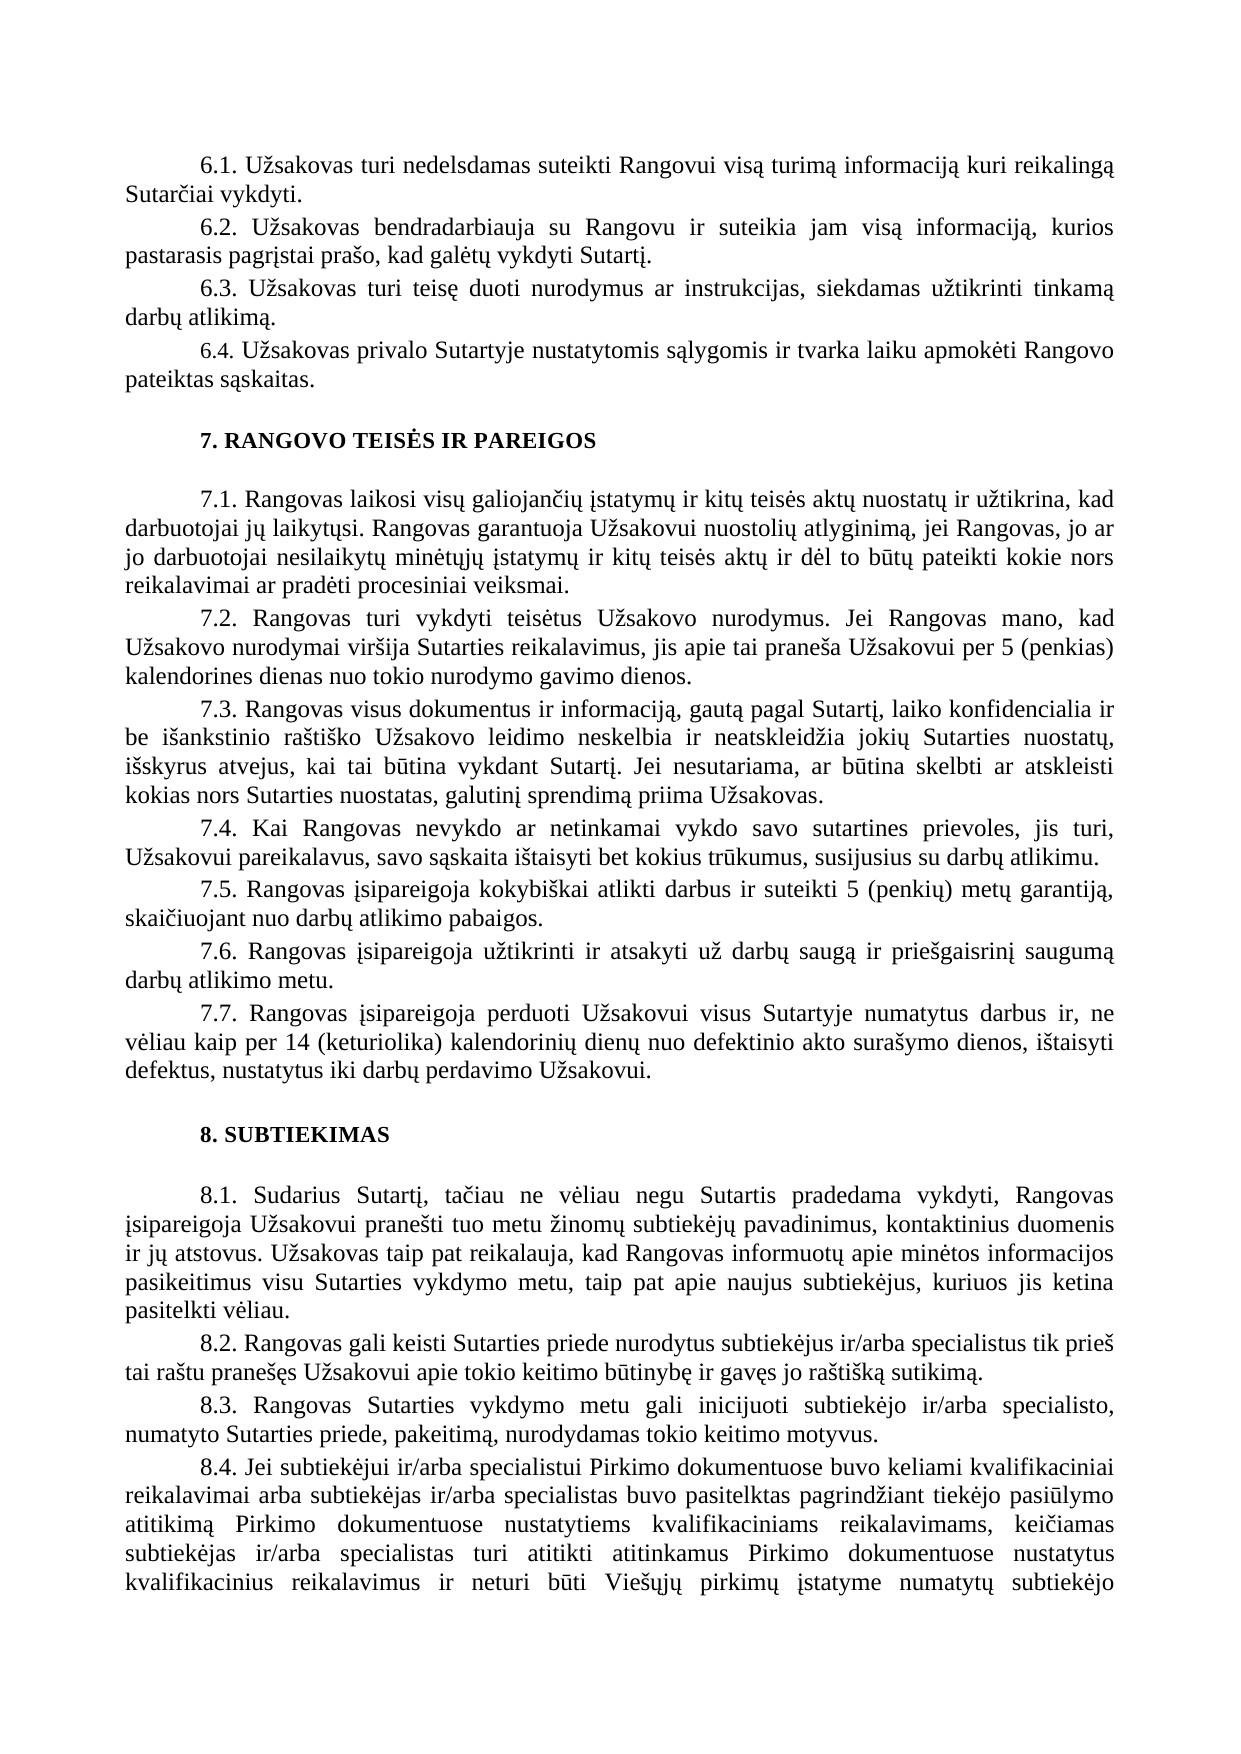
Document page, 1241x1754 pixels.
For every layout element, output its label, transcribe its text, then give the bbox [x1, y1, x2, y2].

text 8.1. Sudarius Sutartį, tačiau ne vėliau negu Sutartis pradedama vykdyti, Rangovas įsipareigoja Užsakovui pranešti tuo metu žinomų subtiekėjų pavadinimus, kontaktinius duomenis ir jų atstovus. Užsakovas taip pat reikalauja, kad Rangovas informuotų apie minėtos informacijos pasikeitimus visu Sutarties vykdymo metu, taip pat apie naujus subtiekėjus, kuriuos jis ketina pasitelkti vėliau. [125, 1180, 1115, 1324]
text 7.7. Rangovas įsipareigoja perduoti Užsakovui visus Sutartyje numatytus darbus ir, ne vėliau kaip per 14 (keturiolika) kalendorinių dienų nuo defektinio akto surašymo dienos, ištaisyti defektus, nustatytus iki darbų perdavimo Užsakovui. [125, 998, 1115, 1084]
text 7.2. Rangovas turi vykdyti teisėtus Užsakovo nurodymus. Jei Rangovas mano, kad Užsakovo nurodymai viršija Sutarties reikalavimus, jis apie tai praneša Užsakovui per 5 (penkias) kalendorines dienas nuo tokio nurodymo gavimo dienos. [125, 603, 1115, 689]
text 7.3. Rangovas visus dokumentus ir informaciją, gautą pagal Sutartį, laiko konfidencialia ir be išankstinio raštiško Užsakovo leidimo neskelbia ir neatskleidžia jokių Sutarties nuostatų, išskyrus atvejus, kai tai būtina vykdant Sutartį. Jei nesutariama, ar būtina skelbti ar atskleisti kokias nors Sutarties nuostatas, galutinį sprendimą priima Užsakovas. [125, 694, 1115, 809]
text 8.4. Jei subtiekėjui ir/arba specialistui Pirkimo dokumentuose buvo keliami kvalifikaciniai reikalavimai arba subtiekėjas ir/arba specialistas buvo pasitelktas pagrindžiant tiekėjo pasiūlymo atitikimą Pirkimo dokumentuose nustatytiems kvalifikaciniams reikalavimams, keičiamas subtiekėjas ir/arba specialistas turi atitikti atitinkamus Pirkimo dokumentuose nustatytus kvalifikacinius reikalavimus ir neturi būti Viešųjų pirkimų įstatyme numatytų subtiekėjo [125, 1452, 1115, 1595]
text 6.1. Užsakovas turi nedelsdamas suteikti Rangovui visą turimą informaciją kuri reikalingą Sutarčiai vykdyti. [125, 150, 1115, 207]
text 6.3. Užsakovas turi teisę duoti nurodymus ar instrukcijas, siekdamas užtikrinti tinkamą darbų atlikimą. [125, 273, 1115, 331]
text 8.3. Rangovas Sutarties vykdymo metu gali inicijuoti subtiekėjo ir/arba specialisto, numatyto Sutarties priede, pakeitimą, nurodydamas tokio keitimo motyvus. [125, 1390, 1115, 1447]
text 7.1. Rangovas laikosi visų galiojančių įstatymų ir kitų teisės aktų nuostatų ir užtikrina, kad darbuotojai jų laikytųsi. Rangovas garantuoja Užsakovui nuostolių atlyginimą, jei Rangovas, jo ar jo darbuotojai nesilaikytų minėtųjų įstatymų ir kitų teisės aktų ir dėl to būtų pateikti kokie nors reikalavimai ar pradėti procesiniai veiksmai. [125, 484, 1115, 599]
text 8.2. Rangovas gali keisti Sutarties priede nurodytus subtiekėjus ir/arba specialistus tik prieš tai raštu pranešęs Užsakovui apie tokio keitimo būtinybę ir gavęs jo raštišką sutikimą. [125, 1328, 1115, 1386]
subtitle 7. RANGOVO TEISĖS IR PAREIGOS [125, 427, 1115, 453]
text 6.4. Užsakovas privalo Sutartyje nustatytomis sąlygomis ir tvarka laiku apmokėti Rangovo pateiktas sąskaitas. [125, 335, 1115, 392]
text 6.2. Užsakovas bendradarbiauja su Rangovu ir suteikia jam visą informaciją, kurios pastarasis pagrįstai prašo, kad galėtų vykdyti Sutartį. [125, 212, 1115, 269]
text 7.5. Rangovas įsipareigoja kokybiškai atlikti darbus ir suteikti 5 (penkių) metų garantiją, skaičiuojant nuo darbų atlikimo pabaigos. [125, 874, 1115, 932]
subtitle 8. SUBTIEKIMAS [125, 1121, 1115, 1147]
text 7.4. Kai Rangovas nevykdo ar netinkamai vykdo savo sutartines prievoles, jis turi, Užsakovui pareikalavus, savo sąskaita ištaisyti bet kokius trūkumus, susijusius su darbų atlikimu. [125, 813, 1115, 870]
text 7.6. Rangovas įsipareigoja užtikrinti ir atsakyti už darbų saugą ir priešgaisrinį saugumą darbų atlikimo metu. [125, 936, 1115, 994]
